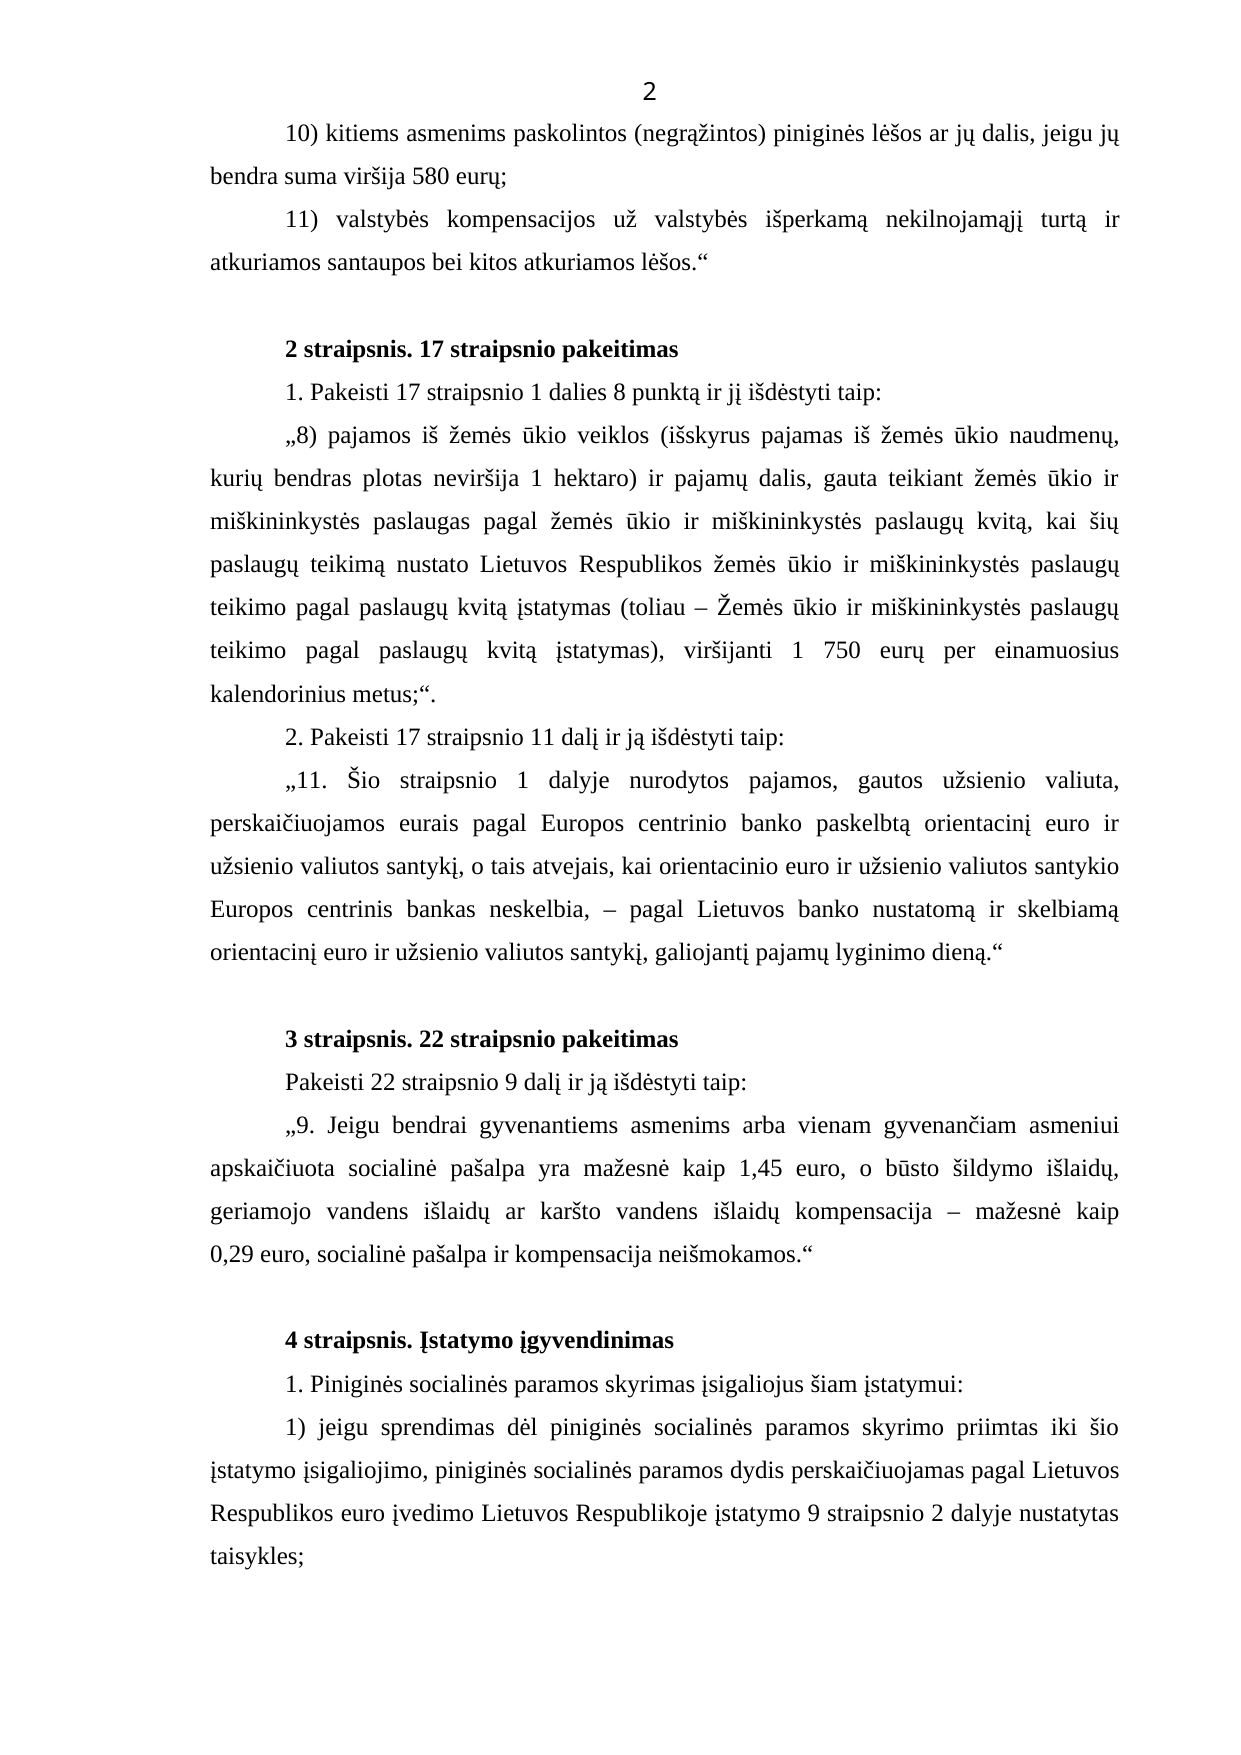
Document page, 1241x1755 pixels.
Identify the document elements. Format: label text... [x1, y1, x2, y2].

text Pakeisti 22 straipsnio 9 dalį ir ją išdėstyti taip: [210, 1067, 1120, 1096]
text 1. Piniginės socialinės paramos skyrimas įsigaliojus šiam įstatymui: [210, 1369, 1120, 1397]
text 10) kitiems asmenims paskolintos (negrąžintos) piniginės lėšos ar jų dalis, jeigu jų bendra suma viršija 580 eurų; [210, 118, 1120, 190]
text „9. Jeigu bendrai gyvenantiems asmenims arba vienam gyvenančiam asmeniui apskaičiuota socialinė pašalpa yra mažesnė kaip 1,45 euro, o būsto šildymo išlaidų, geriamojo vandens išlaidų ar karšto vandens išlaidų kompensacija – mažesnė kaip 0,29 euro, socialinė pašalpa ir kompensacija neišmokamos.“ [210, 1110, 1120, 1268]
text 2. Pakeisti 17 straipsnio 11 dalį ir ją išdėstyti taip: [210, 722, 1120, 751]
text 2 straipsnis. 17 straipsnio pakeitimas [210, 334, 1120, 362]
text 3 straipsnis. 22 straipsnio pakeitimas [210, 1024, 1120, 1052]
text 1. Pakeisti 17 straipsnio 1 dalies 8 punktą ir jį išdėstyti taip: [210, 377, 1120, 406]
text „11. Šio straipsnio 1 dalyje nurodytos pajamos, gautos užsienio valiuta, perskaičiuojamos eurais pagal Europos centrinio banko paskelbtą orientacinį euro ir užsienio valiutos santykį, o tais atvejais, kai orientacinio euro ir užsienio valiutos santykio Europos centrinis bankas neskelbia, – pagal Lietuvos banko nustatomą ir skelbiamą orientacinį euro ir užsienio valiutos santykį, galiojantį pajamų lyginimo dieną.“ [210, 765, 1120, 966]
text „8) pajamos iš žemės ūkio veiklos (išskyrus pajamas iš žemės ūkio naudmenų, kurių bendras plotas neviršija 1 hektaro) ir pajamų dalis, gauta teikiant žemės ūkio ir miškininkystės paslaugas pagal žemės ūkio ir miškininkystės paslaugų kvitą, kai šių paslaugų teikimą nustato Lietuvos Respublikos žemės ūkio ir miškininkystės paslaugų teikimo pagal paslaugų kvitą įstatymas (toliau – Žemės ūkio ir miškininkystės paslaugų teikimo pagal paslaugų kvitą įstatymas), viršijanti 1 750 eurų per einamuosius kalendorinius metus;“. [210, 420, 1120, 707]
text 11) valstybės kompensacijos už valstybės išperkamą nekilnojamąjį turtą ir atkuriamos santaupos bei kitos atkuriamos lėšos.“ [210, 204, 1120, 276]
text 4 straipsnis. Įstatymo įgyvendinimas [210, 1326, 1120, 1354]
text 1) jeigu sprendimas dėl piniginės socialinės paramos skyrimo priimtas iki šio įstatymo įsigaliojimo, piniginės socialinės paramos dydis perskaičiuojamas pagal Lietuvos Respublikos euro įvedimo Lietuvos Respublikoje įstatymo 9 straipsnio 2 dalyje nustatytas taisykles; [210, 1412, 1120, 1570]
